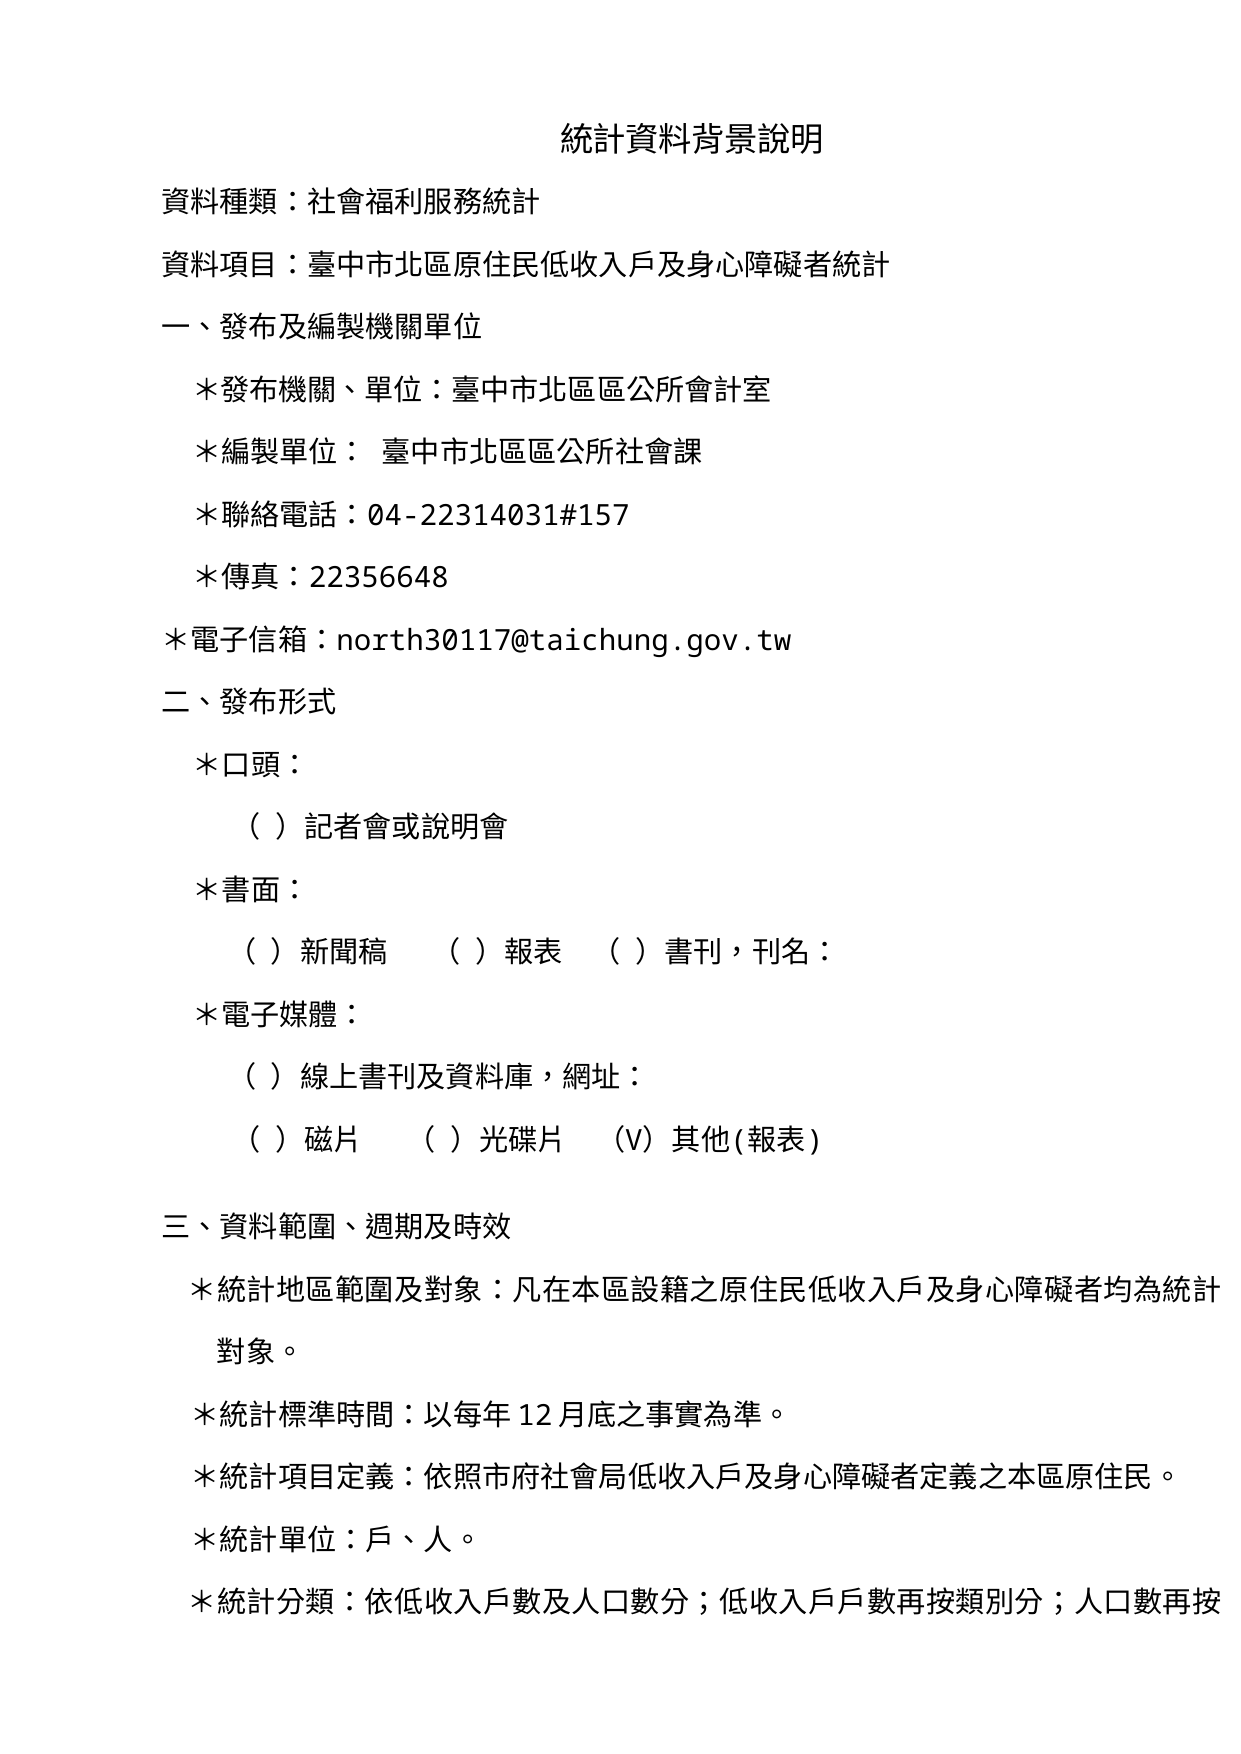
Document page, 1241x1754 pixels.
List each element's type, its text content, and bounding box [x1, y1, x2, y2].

table_header 統計資料背景說明 資料種類：社會福利服務統計 資料項目：臺中市北區原住民低收入戶及身心障礙者統計 一、發布及編製機關單位 ＊發布機關、單位：臺中市北區區公所會計室 ＊編製單位： 臺中市北區區公所社會課 ＊聯絡電話：04-22314031#157 ＊傳真：22356648 ＊電子信箱：north30117@taichung.gov.tw 二、發布形式 口頭： （ ）記者會或說明會 書面： （ ）新聞稿 （ ）報表 （ ）書刊，刊名： ＊電子媒體： （ ）線上書刊及資料庫，網址： （ ）磁片 （ ）光碟片 （V）其他(報表) 三、資料範圍、週期及時效 ＊統計地區範圍及對象：凡在本區設籍之原住民低收入戶及身心障礙者均為統計對象。 ＊統計標準時間：以每年12月底之事實為準。 ＊統計項目定義：依照市府社會局低收入戶及身心障礙者定義之本區原住民。 ＊統計單位：戶、人。 ＊統計分類：依低收入戶數及人口數分；低收入戶戶數再按類別分；人口數再按 [150, 96, 1234, 1658]
